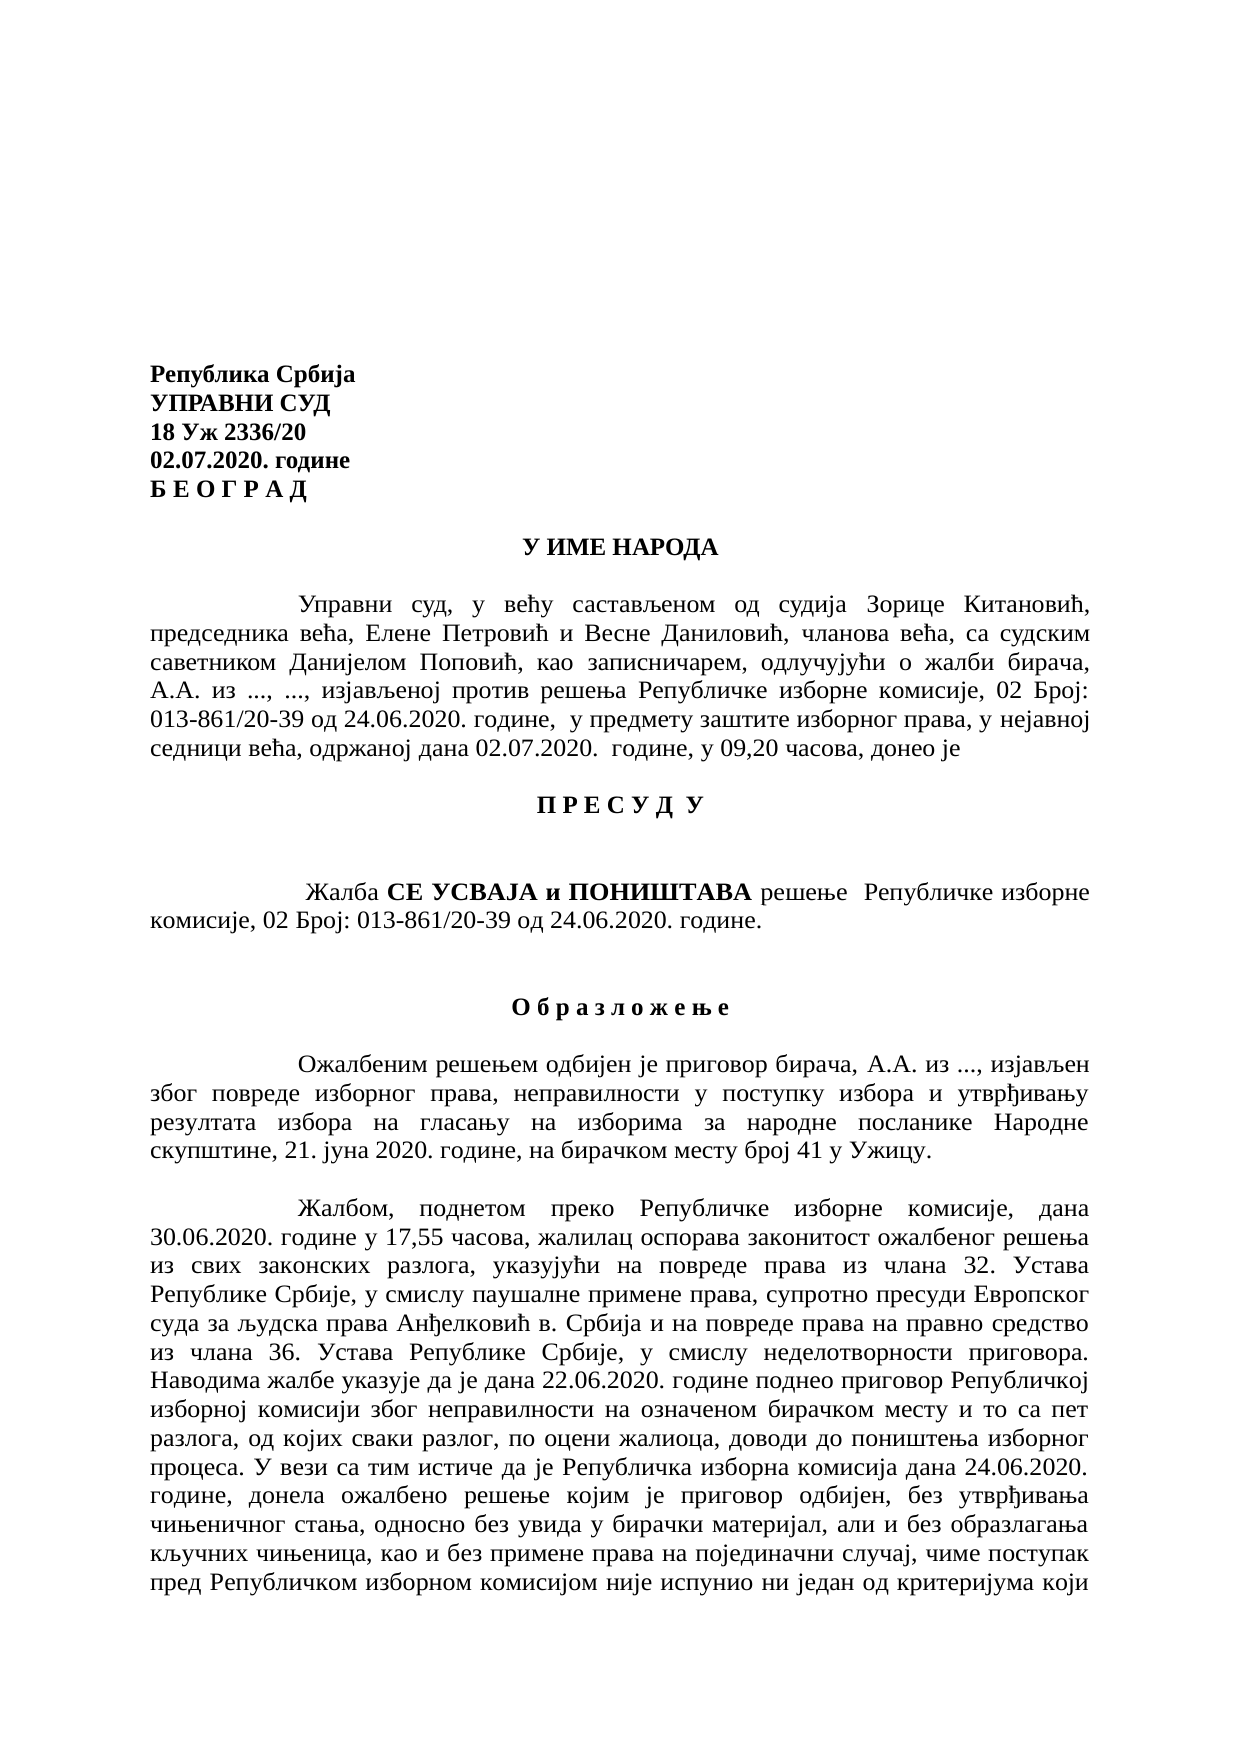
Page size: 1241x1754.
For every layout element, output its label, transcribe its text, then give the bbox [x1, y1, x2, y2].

text 02.07.2020. године [150, 445, 1090, 474]
text Б Е О Г Р А Д [150, 474, 1090, 503]
text Ожалбеним решењем одбијен је приговор бирача, А.А. из ..., изјављен због повреде изборног права, неправилности у поступку избора и утврђивању резултата избора на гласању на изборима за народне посланике Народне скупштине, 21. јуна 2020. године, на бирачком месту број 41 у Ужицу. [150, 1049, 1090, 1164]
text О б р а з л о ж е њ е [150, 992, 1090, 1020]
text Жалба СЕ УСВАЈА и ПОНИШТАВА решење Републичке изборне комисије, 02 Број: 013-861/20-39 од 24.06.2020. године. [150, 877, 1090, 934]
text П Р Е С У Д У [150, 790, 1090, 819]
text Управни суд, у већу састављеном од судија Зорицe Китановић, председника већа, Еленe Петровић и Веснe Даниловић, чланова већа, са судским саветником Данијелом Поповић, као записничарем, одлучујући о жалби бирача, А.А. из ..., ..., изјављеној против решења Републичке изборне комисије, 02 Број: 013-861/20-39 од 24.06.2020. године, у предмету заштите изборног права, у нејавној седници већа, одржаној дана 02.07.2020. године, у 09,20 часова, донео је [150, 589, 1090, 762]
text Република Србија [150, 148, 1090, 388]
text У ИМЕ НАРОДА [150, 532, 1090, 560]
text УПРАВНИ СУД [150, 388, 1090, 417]
text Жалбом, поднетом преко Републичке изборне комисије, дана 30.06.2020. године у 17,55 часова, жалилац оспорава законитост ожалбеног решења из свих законских разлога, указујући на повреде права из члана 32. Устава Републике Србије, у смислу паушалне примене права, супротно пресуди Европског суда за људска права Анђелковић в. Србија и на повреде права на правно средство из члана 36. Устава Републике Србије, у смислу неделотворности приговора. Наводима жалбе указује да је дана 22.06.2020. године поднео приговор Републичкој изборној комисији због неправилности на означеном бирачком месту и то са пет разлога, од којих сваки разлог, по оцени жалиоца, доводи до поништења изборног процеса. У вези са тим истиче да је Републичка изборна комисија дана 24.06.2020. године, донела ожалбено решење којим је приговор одбијен, без утврђивања чињеничног стања, односно без увида у бирачки материјал, али и без образлагања кључних чињеница, као и без примене права на појединачни случај, чиме поступак пред Републичком изборном комисијом није испунио ни један од критеријума који [150, 1193, 1090, 1595]
text 18 Уж 2336/20 [150, 417, 1090, 445]
